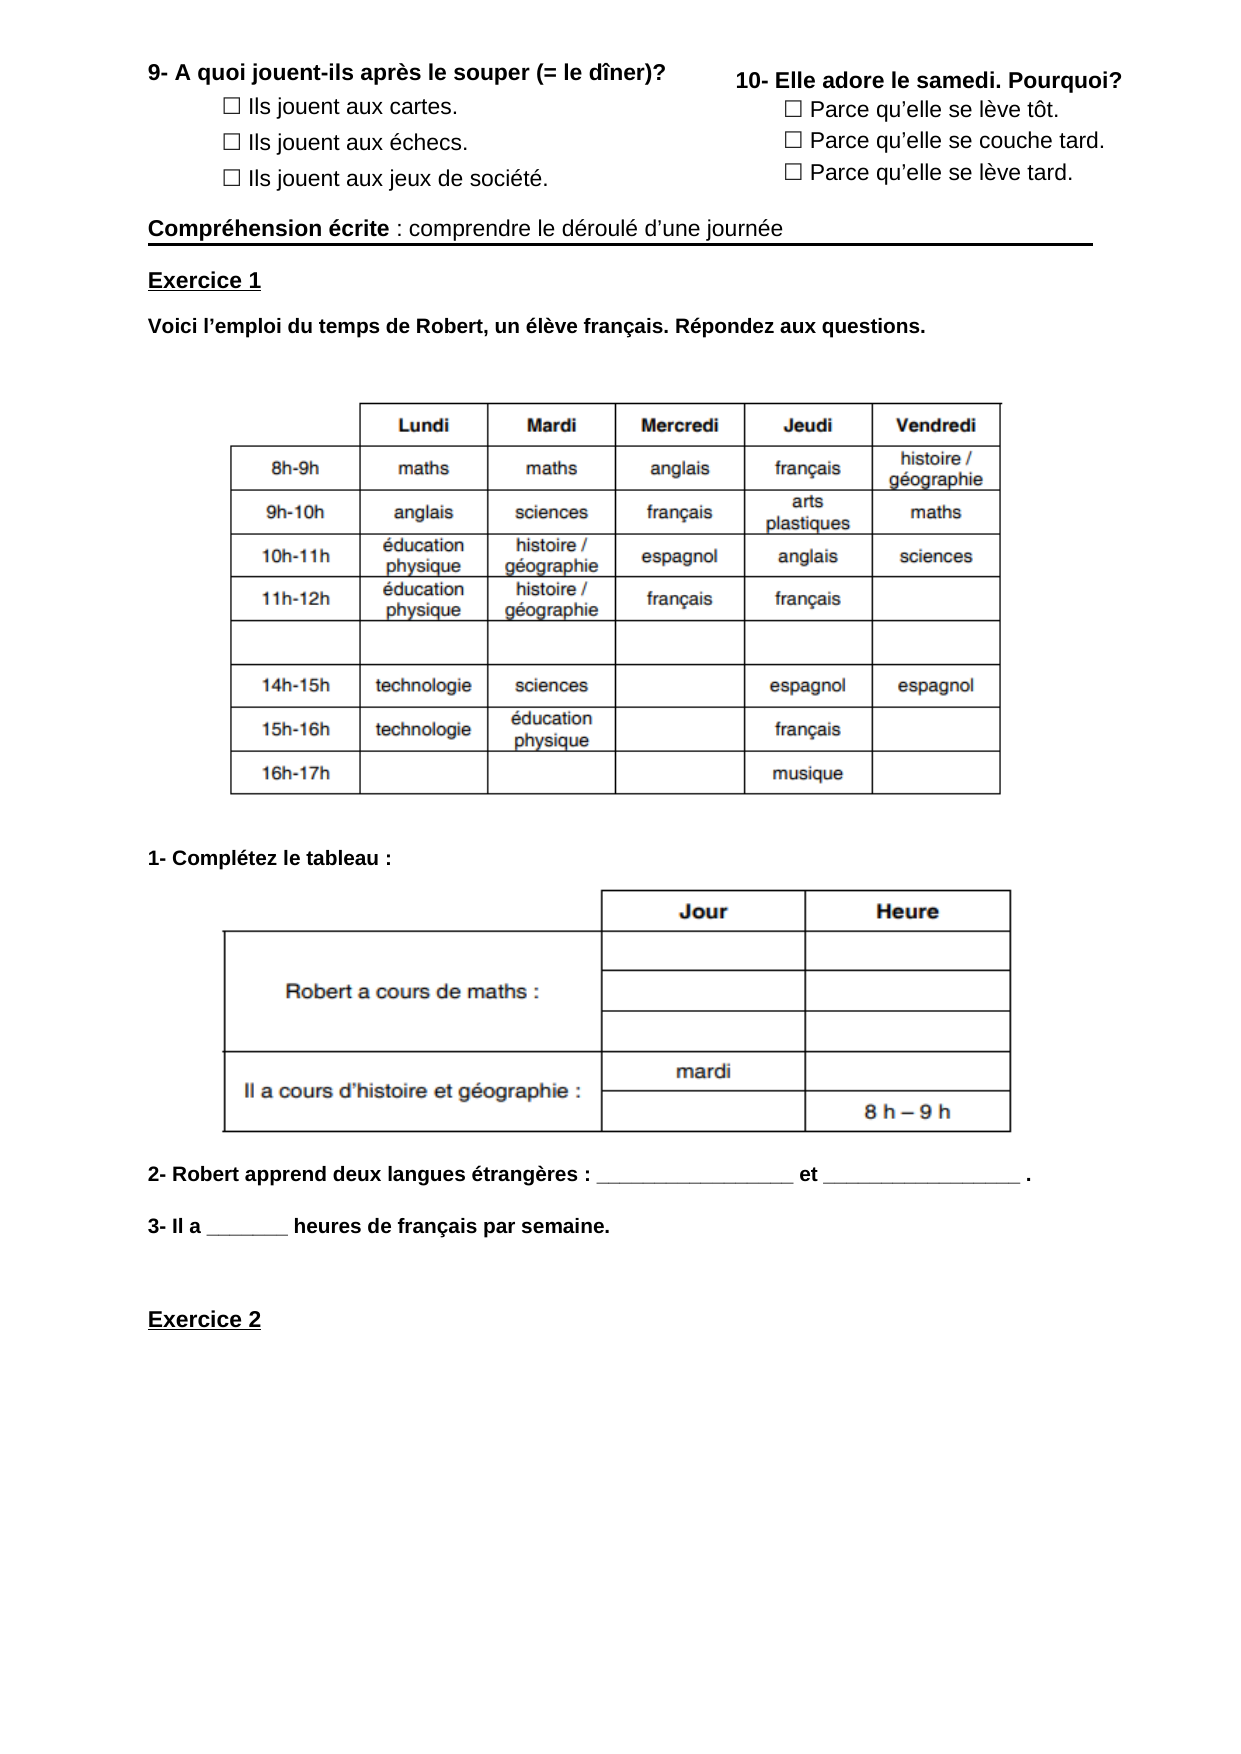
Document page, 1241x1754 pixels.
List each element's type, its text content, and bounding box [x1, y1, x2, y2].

text 10- Elle adore le samedi. Pourquoi? ☐ Parce qu’elle se lève tôt. ☐ Parce qu’elle se couche tard. ☐ Parce qu’elle se lève tard.​ [735, 67, 1165, 187]
picture [215, 392, 1015, 800]
text 1- Complétez le tableau : [148, 846, 1093, 870]
text 9- A quoi jouent-ils après le souper (= le dîner)? ☐ Ils jouent aux cartes. ☐ Ils jouent aux échecs. ☐ Ils jouent aux jeux de société. [148, 59, 720, 193]
text Exercice 1 [148, 267, 1093, 293]
text 2- Robert apprend deux langues étrangères : _________________ et _________________ . [148, 1161, 1093, 1185]
picture [211, 881, 1028, 1137]
text Exercice 2 [148, 1267, 1093, 1332]
text Compréhension écrite : comprendre le déroulé d’une journée [148, 215, 1093, 243]
text Voici l’emploi du temps de Robert, un élève français. Répondez aux questions. [148, 314, 1093, 338]
text 3- Il a _______ heures de français par semaine. [148, 1214, 1093, 1238]
